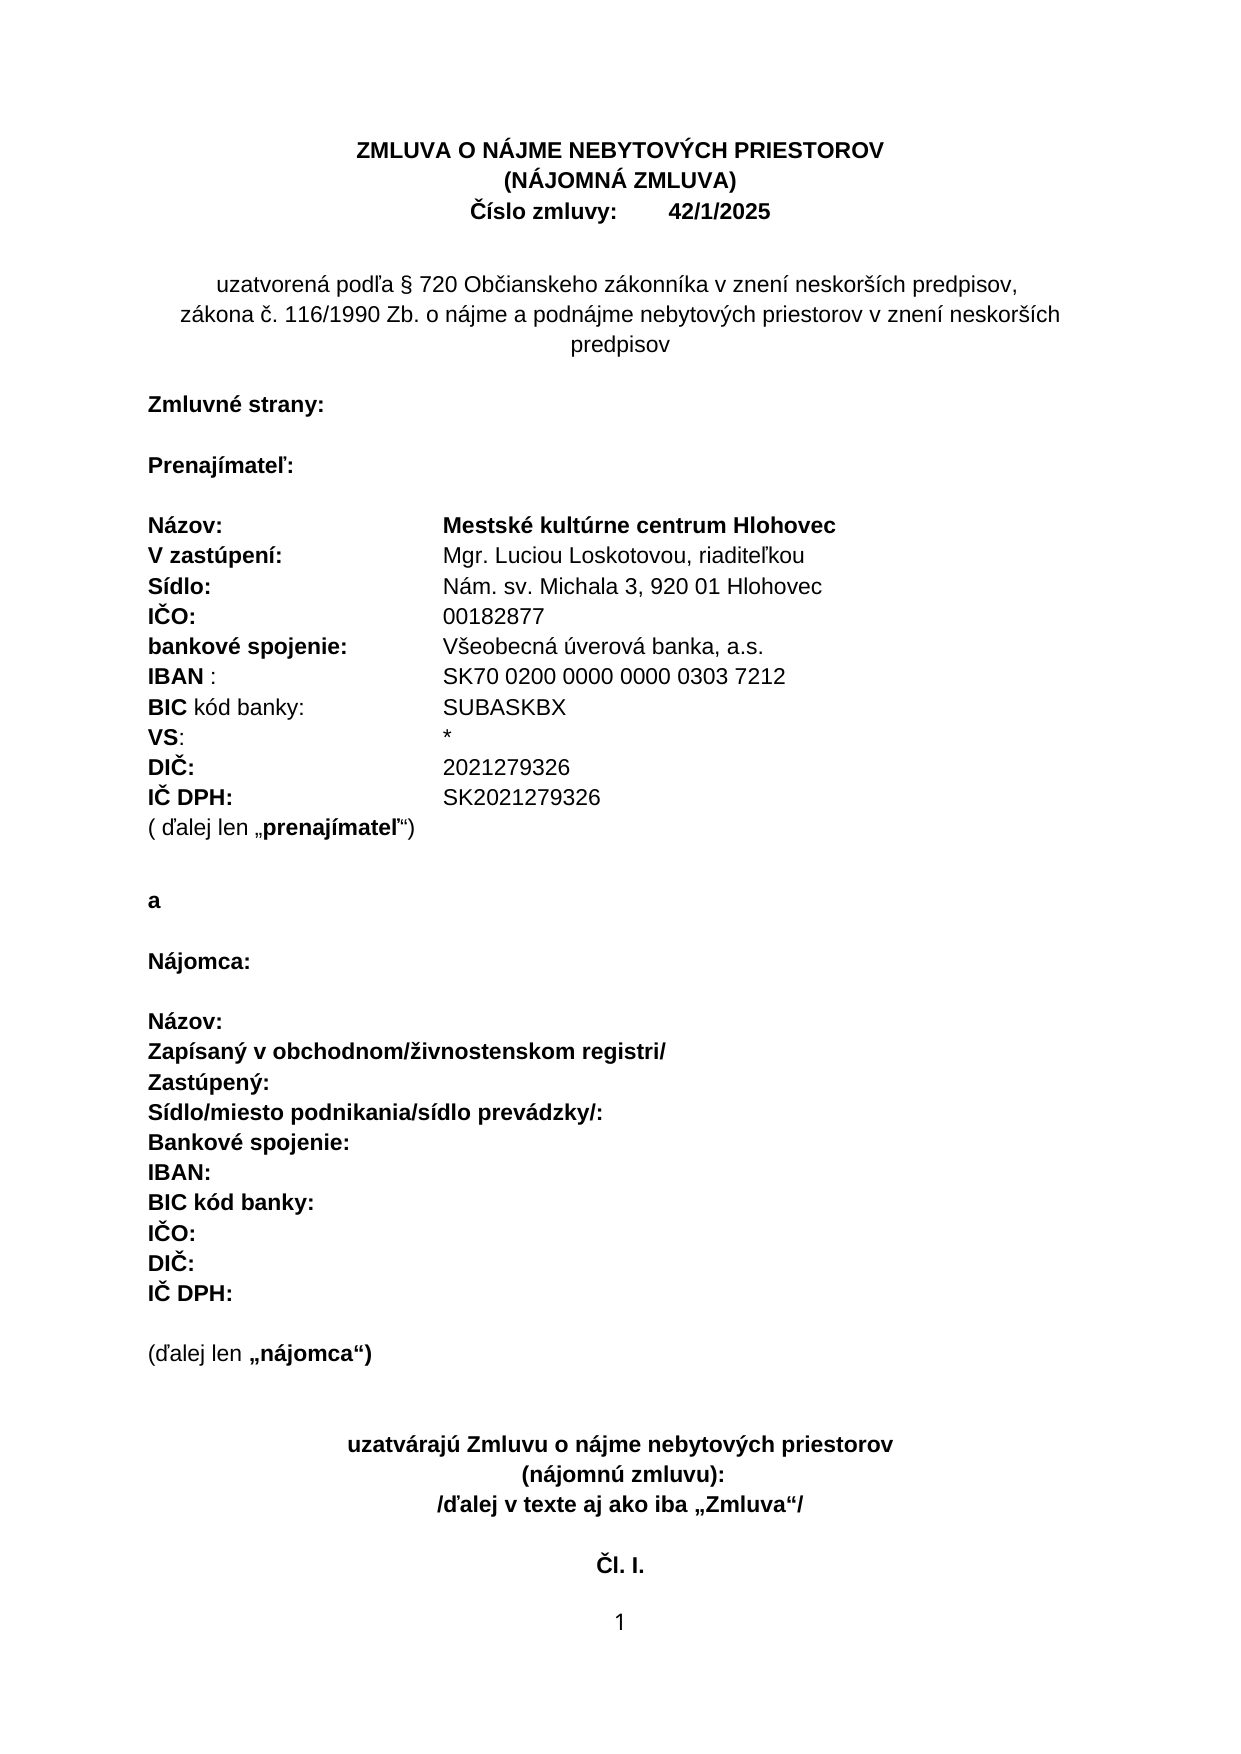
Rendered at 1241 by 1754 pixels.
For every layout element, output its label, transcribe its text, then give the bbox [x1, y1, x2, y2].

text /ďalej v texte aj ako iba „Zmluva“/ [148, 1491, 1092, 1518]
text (nájomnú zmluvu): [148, 1461, 1092, 1487]
text DIČ: 2021279326 [148, 754, 1092, 780]
text IBAN : SK70 0200 0000 0000 0303 7212 [148, 663, 1092, 689]
text Bankové spojenie: [148, 1129, 1092, 1155]
text Názov: [148, 1008, 1092, 1034]
text uzatvárajú Zmluvu o nájme nebytových priestorov [148, 1431, 1092, 1457]
text IČO: [148, 1219, 1092, 1246]
text Názov: Mestské kultúrne centrum Hlohovec [148, 512, 1092, 538]
text IČ DPH: SK2021279326 [148, 784, 1092, 810]
text Nájomca: [148, 948, 1092, 974]
text Číslo zmluvy: 42/1/2025 [148, 198, 1092, 224]
text Zmluvné strany: [148, 391, 1092, 418]
text V zastúpení: Mgr. Luciou Loskotovou, riaditeľkou [148, 542, 1092, 569]
text uzatvorená podľa § 720 Občianskeho zákonníka v znení neskorších predpisov, [148, 271, 1092, 297]
text (NÁJOMNÁ ZMLUVA) [148, 167, 1092, 194]
text DIČ: [148, 1250, 1092, 1276]
text zákona č. 116/1990 Zb. o nájme a podnájme nebytových priestorov v znení neskorších predpisov [148, 301, 1092, 357]
text IBAN: [148, 1159, 1092, 1185]
text Čl. I. [148, 1552, 1092, 1578]
text BIC kód banky: [148, 1189, 1092, 1216]
text Zastúpený: [148, 1068, 1092, 1095]
text Sídlo: Nám. sv. Michala 3, 920 01 Hlohovec [148, 573, 1092, 599]
text a [148, 887, 1092, 913]
text bankové spojenie: Všeobecná úverová banka, a.s. [148, 633, 1092, 659]
text Zapísaný v obchodnom/živnostenskom registri/ [148, 1038, 1092, 1064]
text IČ DPH: [148, 1280, 1092, 1306]
text BIC kód banky: SUBASKBX [148, 693, 1092, 720]
text IČO: 00182877 [148, 603, 1092, 629]
text ZMLUVA O NÁJME NEBYTOVÝCH PRIESTOROV [148, 137, 1092, 163]
text Sídlo/miesto podnikania/sídlo prevádzky/: [148, 1099, 1092, 1125]
text (ďalej len „nájomca“) [148, 1340, 1092, 1367]
text Prenajímateľ: [148, 452, 1092, 478]
text ( ďalej len „prenajímateľ“) [148, 814, 1092, 841]
text VS: * [148, 724, 1092, 750]
